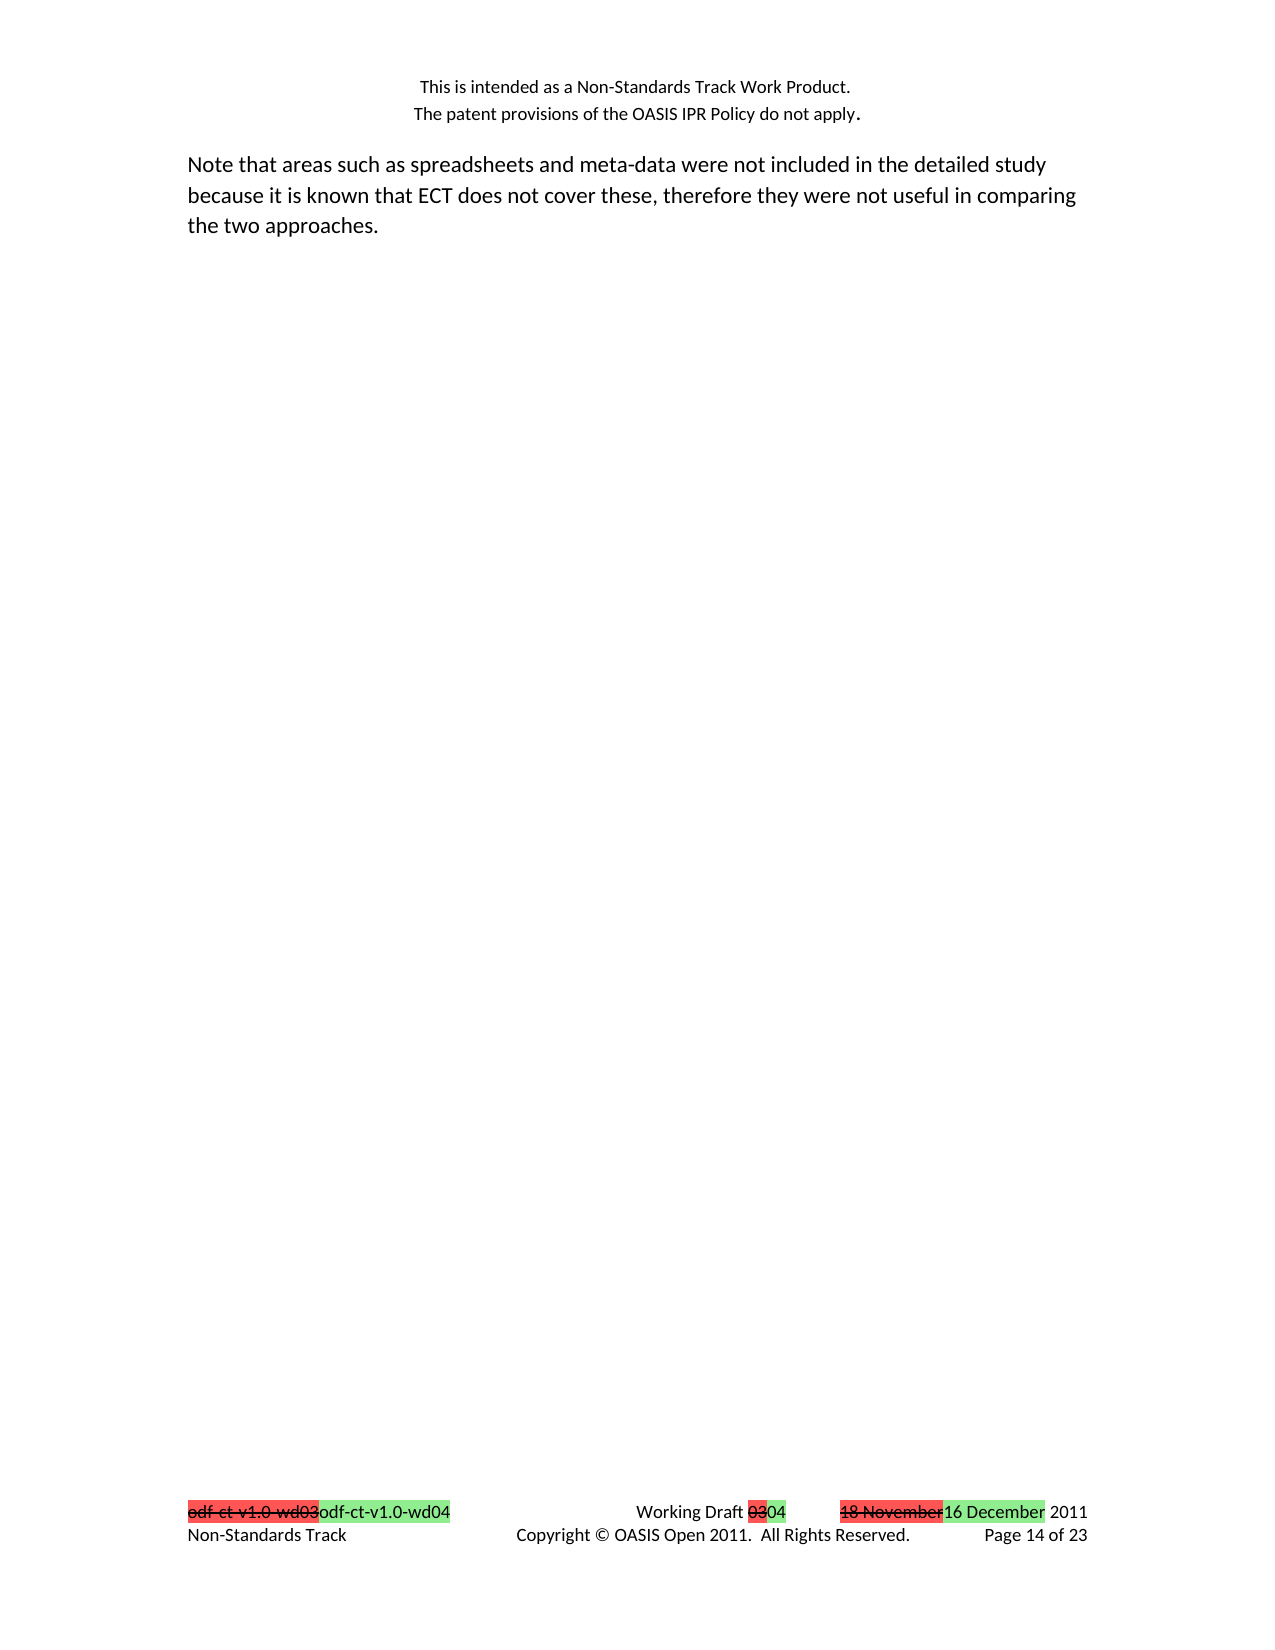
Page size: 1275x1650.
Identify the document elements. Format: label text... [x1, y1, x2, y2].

text Note that areas such as spreadsheets and meta-data were not included in the detailed study because it is known that ECT does not cover these, therefore they were not useful in comparing the two approaches. [187, 150, 1087, 239]
